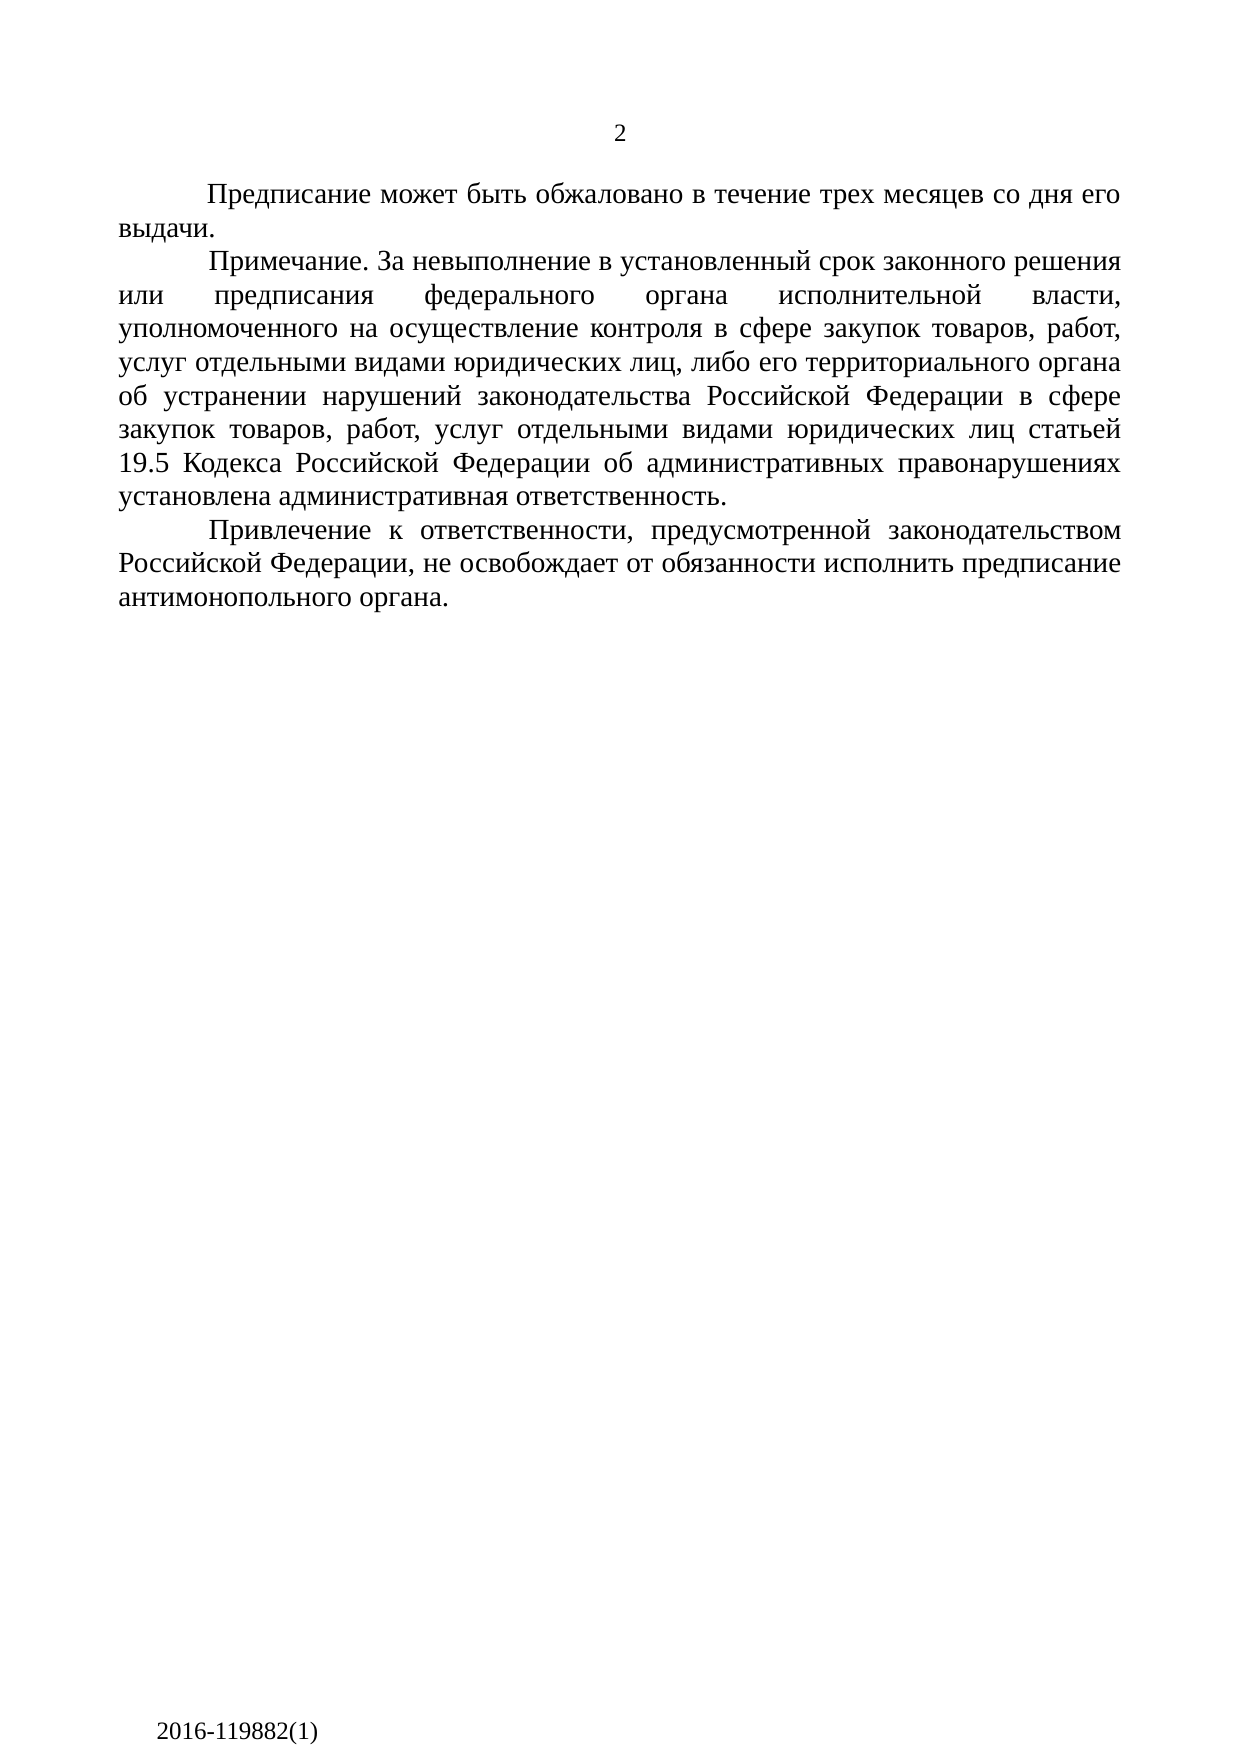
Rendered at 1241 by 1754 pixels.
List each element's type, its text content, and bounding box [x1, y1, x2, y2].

text Примечание. За невыполнение в установленный срок законного решения или предписания федерального органа исполнительной власти, уполномоченного на осуществление контроля в сфере закупок товаров, работ, услуг отдельными видами юридических лиц, либо его территориального органа об устранении нарушений законодательства Российской Федерации в сфере закупок товаров, работ, услуг отдельными видами юридических лиц статьей 19.5 Кодекса Российской Федерации об административных правонарушениях установлена административная ответственность. [118, 243, 1122, 512]
list Предписание может быть обжаловано в течение трех месяцев со дня его выдачи. [118, 176, 1122, 243]
text Привлечение к ответственности, предусмотренной законодательством Российской Федерации, не освобождает от обязанности исполнить предписание антимонопольного органа. [118, 512, 1122, 612]
